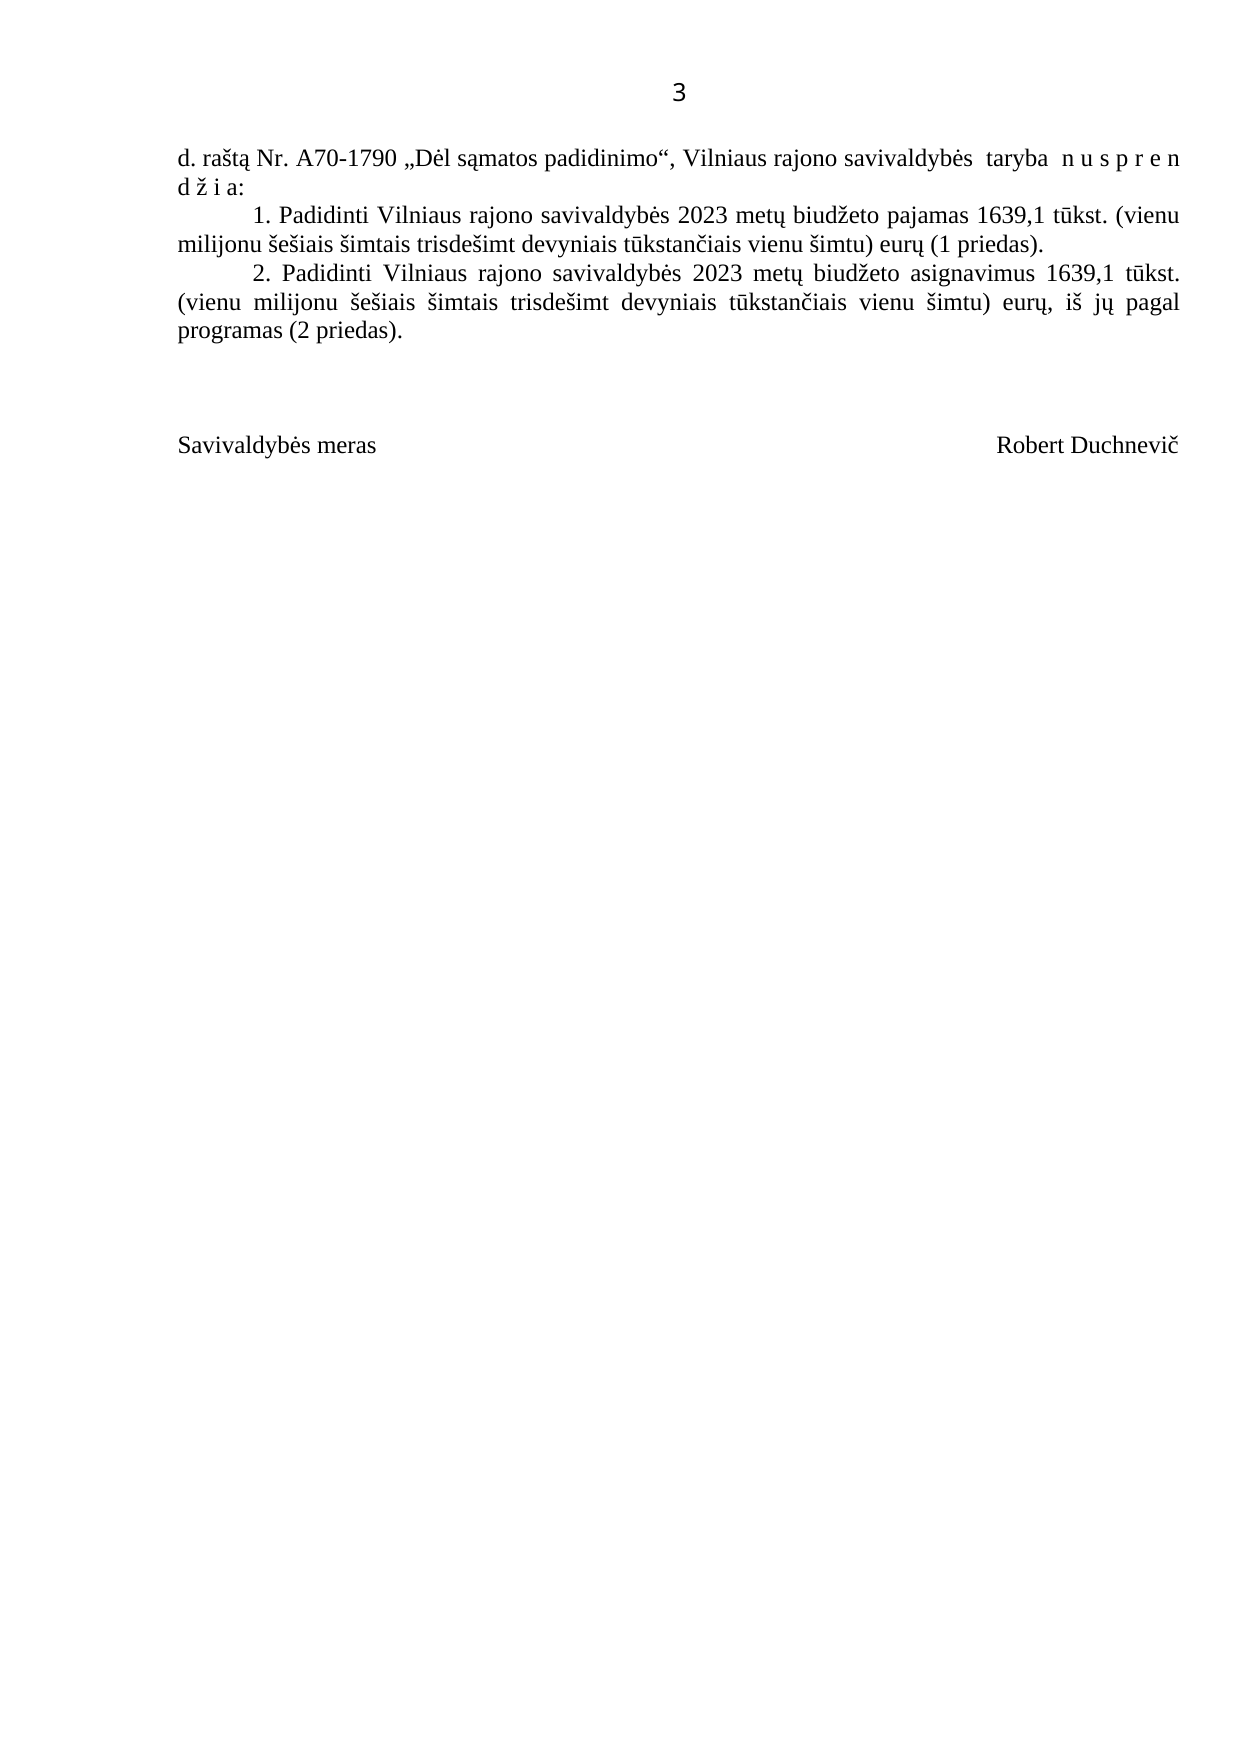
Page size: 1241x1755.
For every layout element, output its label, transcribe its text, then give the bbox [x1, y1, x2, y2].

text d. raštą Nr. A70-1790 „Dėl sąmatos padidinimo“, Vilniaus rajono savivaldybės taryba n u s p r e n d ž i a: [177, 143, 1181, 201]
text Savivaldybės meras Robert Duchnevič [177, 431, 1181, 459]
text 2. Padidinti Vilniaus rajono savivaldybės 2023 metų biudžeto asignavimus 1639,1 tūkst. (vienu milijonu šešiais šimtais trisdešimt devyniais tūkstančiais vienu šimtu) eurų, iš jų pagal programas (2 priedas). [177, 258, 1181, 344]
text 1. Padidinti Vilniaus rajono savivaldybės 2023 metų biudžeto pajamas 1639,1 tūkst. (vienu milijonu šešiais šimtais trisdešimt devyniais tūkstančiais vienu šimtu) eurų (1 priedas). [177, 201, 1181, 258]
